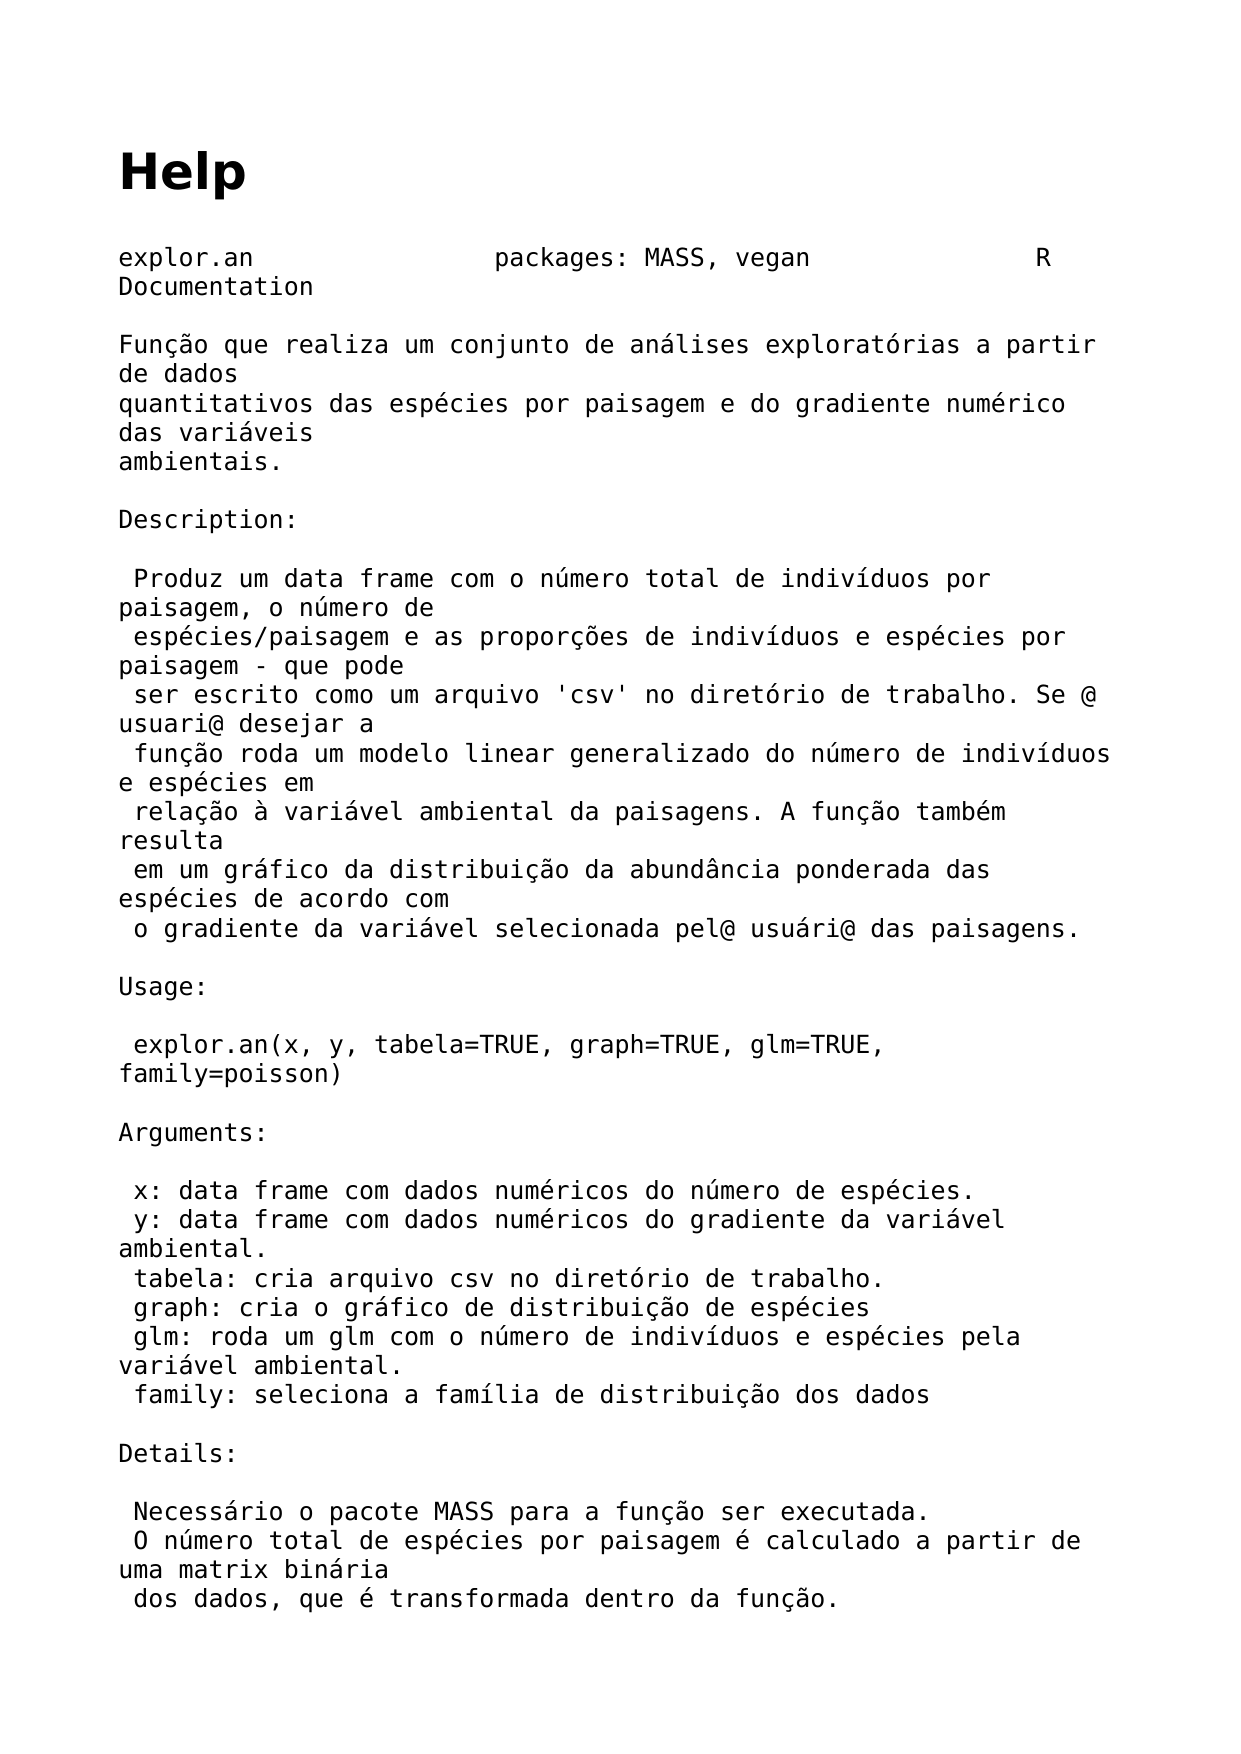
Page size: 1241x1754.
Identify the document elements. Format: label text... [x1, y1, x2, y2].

text explor.an packages: MASS, vegan R Documentation Função que realiza um conjunto de análises exploratórias a partir de dados quantitativos das espécies por paisagem e do gradiente numérico das variáveis ambientais. Description: Produz um data frame com o número total de indivíduos por paisagem, o número de espécies/paisagem e as proporções de indivíduos e espécies por paisagem - que pode ser escrito como um arquivo 'csv' no diretório de trabalho. Se @ usuari@ desejar a função roda um modelo linear generalizado do número de indivíduos e espécies em relação à variável ambiental da paisagens. A função também resulta em um gráfico da distribuição da abundância ponderada das espécies de acordo com o gradiente da variável selecionada pel@ usuári@ das paisagens. Usage: explor.an(x, y, tabela=TRUE, graph=TRUE, glm=TRUE, family=poisson) Arguments: x: data frame com dados numéricos do número de espécies. y: data frame com dados numéricos do gradiente da variável ambiental. tabela: cria arquivo csv no diretório de trabalho. graph: cria o gráfico de distribuição de espécies glm: roda um glm com o número de indivíduos e espécies pela variável ambiental. family: seleciona a família de distribuição dos dados Details: Necessário o pacote MASS para a função ser executada. O número total de espécies por paisagem é calculado a partir de uma matrix binária dos dados, que é transformada dentro da função. [118, 214, 1122, 1614]
subtitle Help [118, 143, 1122, 201]
